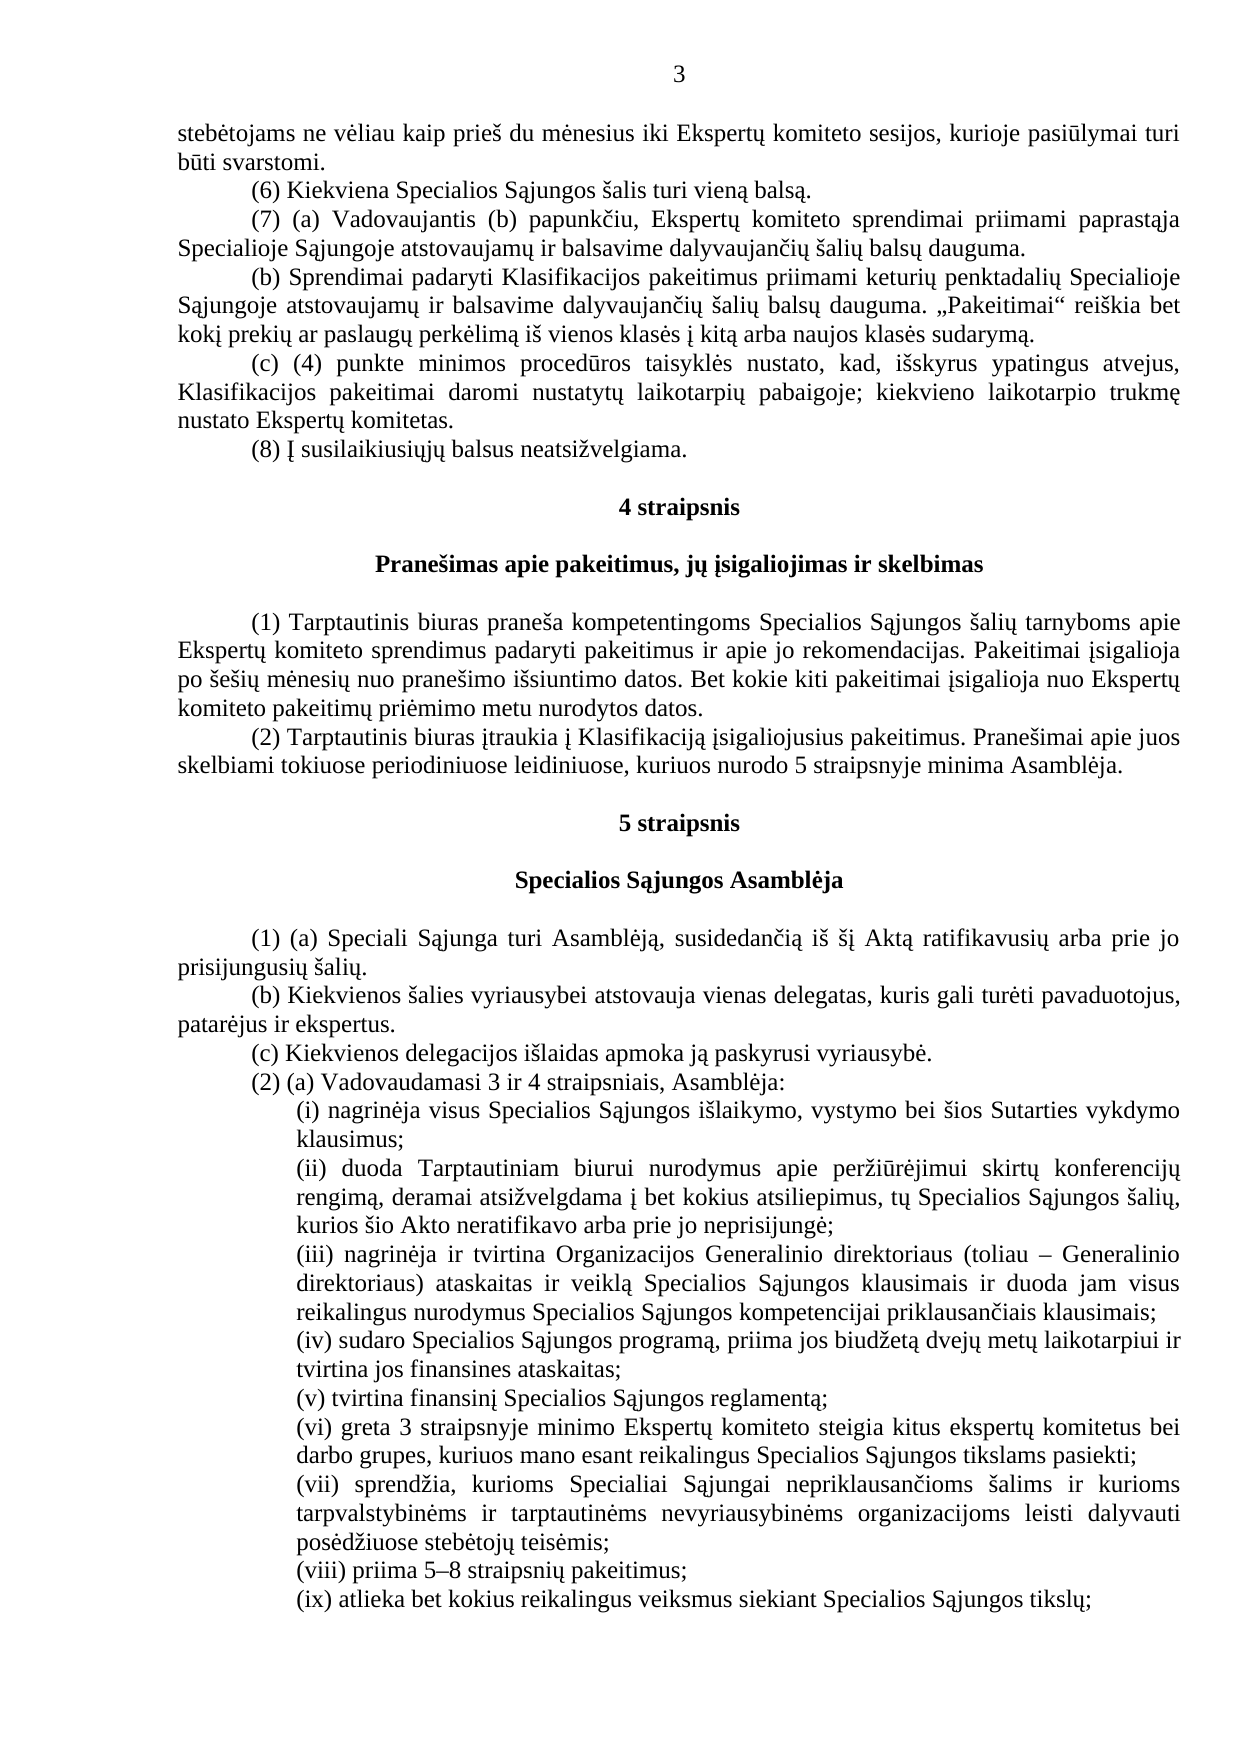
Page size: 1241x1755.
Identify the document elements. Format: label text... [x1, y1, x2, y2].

text Specialios Sąjungos Asamblėja [177, 866, 1181, 894]
text (6) Kiekviena Specialios Sąjungos šalis turi vieną balsą. [177, 176, 1181, 204]
text Pranešimas apie pakeitimus, jų įsigaliojimas ir skelbimas [177, 549, 1181, 578]
text (8) Į susilaikiusiųjų balsus neatsižvelgiama. [177, 434, 1181, 463]
text (vi) greta 3 straipsnyje minimo Ekspertų komiteto steigia kitus ekspertų komitetus bei darbo grupes, kuriuos mano esant reikalingus Specialios Sąjungos tikslams pasiekti; [296, 1412, 1181, 1469]
text (7) (a) Vadovaujantis (b) papunkčiu, Ekspertų komiteto sprendimai priimami paprastąja Specialioje Sąjungoje atstovaujamų ir balsavime dalyvaujančių šalių balsų dauguma. [177, 204, 1181, 262]
text (b) Kiekvienos šalies vyriausybei atstovauja vienas delegatas, kuris gali turėti pavaduotojus, patarėjus ir ekspertus. [177, 981, 1181, 1038]
text (iv) sudaro Specialios Sąjungos programą, priima jos biudžetą dvejų metų laikotarpiui ir tvirtina jos finansines ataskaitas; [296, 1326, 1181, 1383]
text stebėtojams ne vėliau kaip prieš du mėnesius iki Ekspertų komiteto sesijos, kurioje pasiūlymai turi būti svarstomi. [177, 118, 1181, 176]
text (1) (a) Speciali Sąjunga turi Asamblėją, susidedančią iš šį Aktą ratifikavusių arba prie jo prisijungusių šalių. [177, 923, 1181, 981]
text (i) nagrinėja visus Specialios Sąjungos išlaikymo, vystymo bei šios Sutarties vykdymo klausimus; [296, 1096, 1181, 1153]
text (2) Tarptautinis biuras įtraukia į Klasifikaciją įsigaliojusius pakeitimus. Pranešimai apie juos skelbiami tokiuose periodiniuose leidiniuose, kuriuos nurodo 5 straipsnyje minima Asamblėja. [177, 722, 1181, 779]
text (c) Kiekvienos delegacijos išlaidas apmoka ją paskyrusi vyriausybė. [177, 1038, 1181, 1067]
text 5 straipsnis [177, 808, 1181, 837]
text (c) (4) punkte minimos procedūros taisyklės nustato, kad, išskyrus ypatingus atvejus, Klasifikacijos pakeitimai daromi nustatytų laikotarpių pabaigoje; kiekvieno laikotarpio trukmę nustato Ekspertų komitetas. [177, 348, 1181, 434]
text (b) Sprendimai padaryti Klasifikacijos pakeitimus priimami keturių penktadalių Specialioje Sąjungoje atstovaujamų ir balsavime dalyvaujančių šalių balsų dauguma. „Pakeitimai“ reiškia bet kokį prekių ar paslaugų perkėlimą iš vienos klasės į kitą arba naujos klasės sudarymą. [177, 262, 1181, 348]
text (ix) atlieka bet kokius reikalingus veiksmus siekiant Specialios Sąjungos tikslų; [296, 1584, 1181, 1613]
text (1) Tarptautinis biuras praneša kompetentingoms Specialios Sąjungos šalių tarnyboms apie Ekspertų komiteto sprendimus padaryti pakeitimus ir apie jo rekomendacijas. Pakeitimai įsigalioja po šešių mėnesių nuo pranešimo išsiuntimo datos. Bet kokie kiti pakeitimai įsigalioja nuo Ekspertų komiteto pakeitimų priėmimo metu nurodytos datos. [177, 607, 1181, 722]
text (ii) duoda Tarptautiniam biurui nurodymus apie peržiūrėjimui skirtų konferencijų rengimą, deramai atsižvelgdama į bet kokius atsiliepimus, tų Specialios Sąjungos šalių, kurios šio Akto neratifikavo arba prie jo neprisijungė; [296, 1153, 1181, 1239]
text 4 straipsnis [177, 492, 1181, 521]
text (iii) nagrinėja ir tvirtina Organizacijos Generalinio direktoriaus (toliau – Generalinio direktoriaus) ataskaitas ir veiklą Specialios Sąjungos klausimais ir duoda jam visus reikalingus nurodymus Specialios Sąjungos kompetencijai priklausančiais klausimais; [296, 1239, 1181, 1326]
text (viii) priima 5–8 straipsnių pakeitimus; [296, 1556, 1181, 1584]
text (vii) sprendžia, kurioms Specialiai Sąjungai nepriklausančioms šalims ir kurioms tarpvalstybinėms ir tarptautinėms nevyriausybinėms organizacijoms leisti dalyvauti posėdžiuose stebėtojų teisėmis; [296, 1469, 1181, 1556]
text (2) (a) Vadovaudamasi 3 ir 4 straipsniais, Asamblėja: [177, 1067, 1181, 1096]
text (v) tvirtina finansinį Specialios Sąjungos reglamentą; [296, 1383, 1181, 1412]
